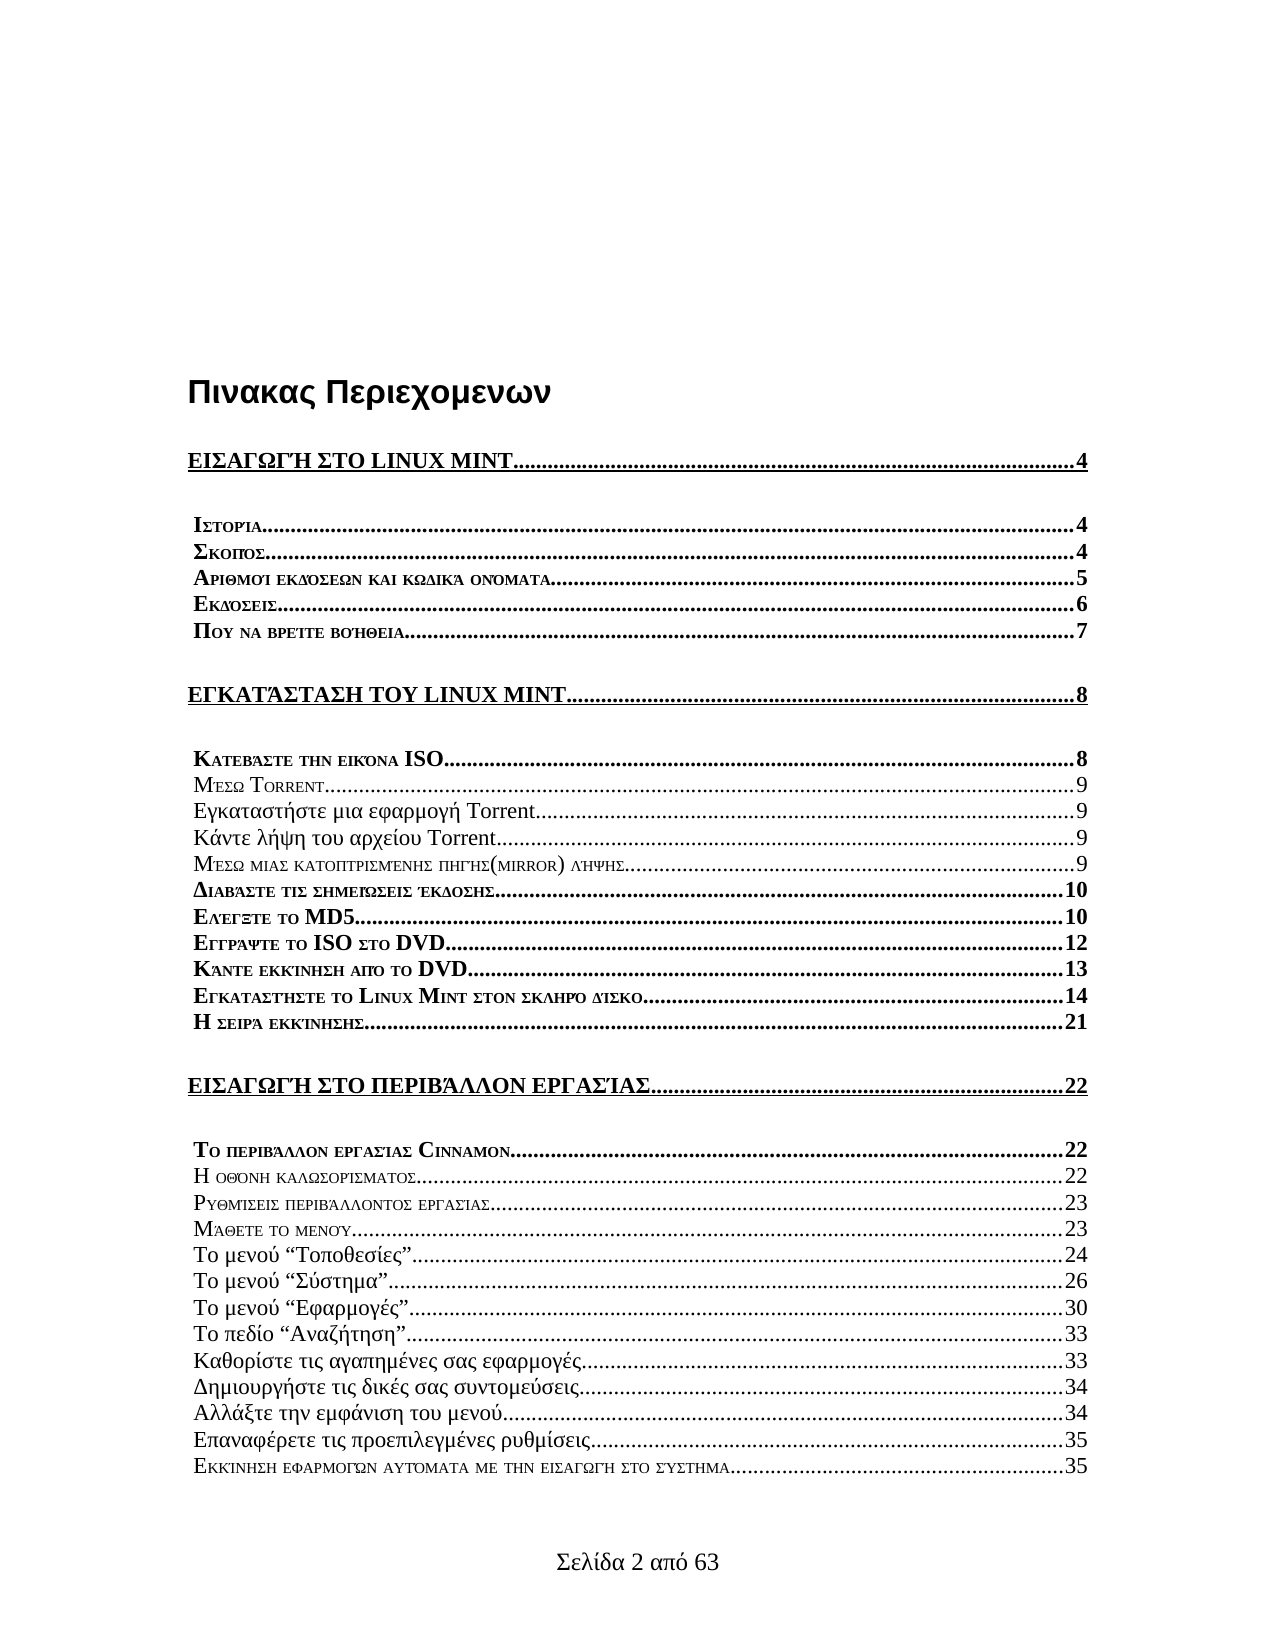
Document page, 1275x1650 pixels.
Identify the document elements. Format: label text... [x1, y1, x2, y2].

text Εισαγωγή στο Linux Mint 4 [187, 448, 1087, 470]
text Εγγράψτε το ISO στο DVD 12 [187, 929, 1087, 955]
text Δημιουργήστε τις δικές σας συντομεύσεις 34 [187, 1373, 1087, 1399]
text Εισαγωγή στο περιβάλλον εργασίας 22 [187, 1072, 1087, 1095]
text Μέσω Torrent 9 [187, 771, 1087, 797]
text Διαβάστε τις σημειώσεις έκδοσης 10 [187, 876, 1087, 903]
text Ελέγξτε το MD5 10 [187, 903, 1087, 929]
text Η σειρά εκκίνησης 21 [187, 1008, 1087, 1034]
text Το μενού “Τοποθεσίες” 24 [187, 1241, 1087, 1268]
text Εκδόσεις 6 [187, 591, 1087, 617]
text Αριθμοί εκδόσεων και κωδικά ονόματα 5 [187, 564, 1087, 591]
text Η οθόνη καλωσορίσματος 22 [187, 1162, 1087, 1188]
text Το περιβάλλον εργασίας Cinnamon 22 [187, 1136, 1087, 1162]
text Το μενού “Εφαρμογές” 30 [187, 1294, 1087, 1320]
text Καθορίστε τις αγαπημένες σας εφαρμογές 33 [187, 1347, 1087, 1373]
text Εγκαταστήστε μια εφαρμογή Torrent 9 [187, 797, 1087, 824]
text Εκκίνηση εφαρμογών αυτόματα με την εισαγωγή στο σύστημα 35 [187, 1452, 1087, 1478]
text Ρυθμίσεις περιβάλλοντος εργασίας 23 [187, 1188, 1087, 1215]
subtitle Πινακας Περιεχομενων [187, 372, 1087, 410]
text Αλλάξτε την εμφάνιση του μενού 34 [187, 1399, 1087, 1426]
text Σκοπός 4 [187, 538, 1087, 564]
text Εγκαταστήστε το Linux Mint στον σκληρό δίσκο 14 [187, 982, 1087, 1008]
text Επαναφέρετε τις προεπιλεγμένες ρυθμίσεις 35 [187, 1426, 1087, 1452]
text Κάντε εκκίνηση από το DVD 13 [187, 955, 1087, 982]
text Το πεδίο “Αναζήτηση” 33 [187, 1320, 1087, 1347]
text Μέσω μιας κατοπτρισμένης πηγής(mirror) λήψης 9 [187, 850, 1087, 876]
text Που να βρείτε βοήθεια 7 [187, 617, 1087, 643]
text Μάθετε το μενού 23 [187, 1215, 1087, 1241]
text Ιστορία 4 [187, 511, 1087, 538]
text Το μενού “Σύστημα” 26 [187, 1268, 1087, 1294]
text Κατεβάστε την εικόνα ISO 8 [187, 744, 1087, 771]
text Κάντε λήψη του αρχείου Torrent 9 [187, 824, 1087, 850]
text Εγκατάσταση του Linux Mint 8 [187, 681, 1087, 704]
